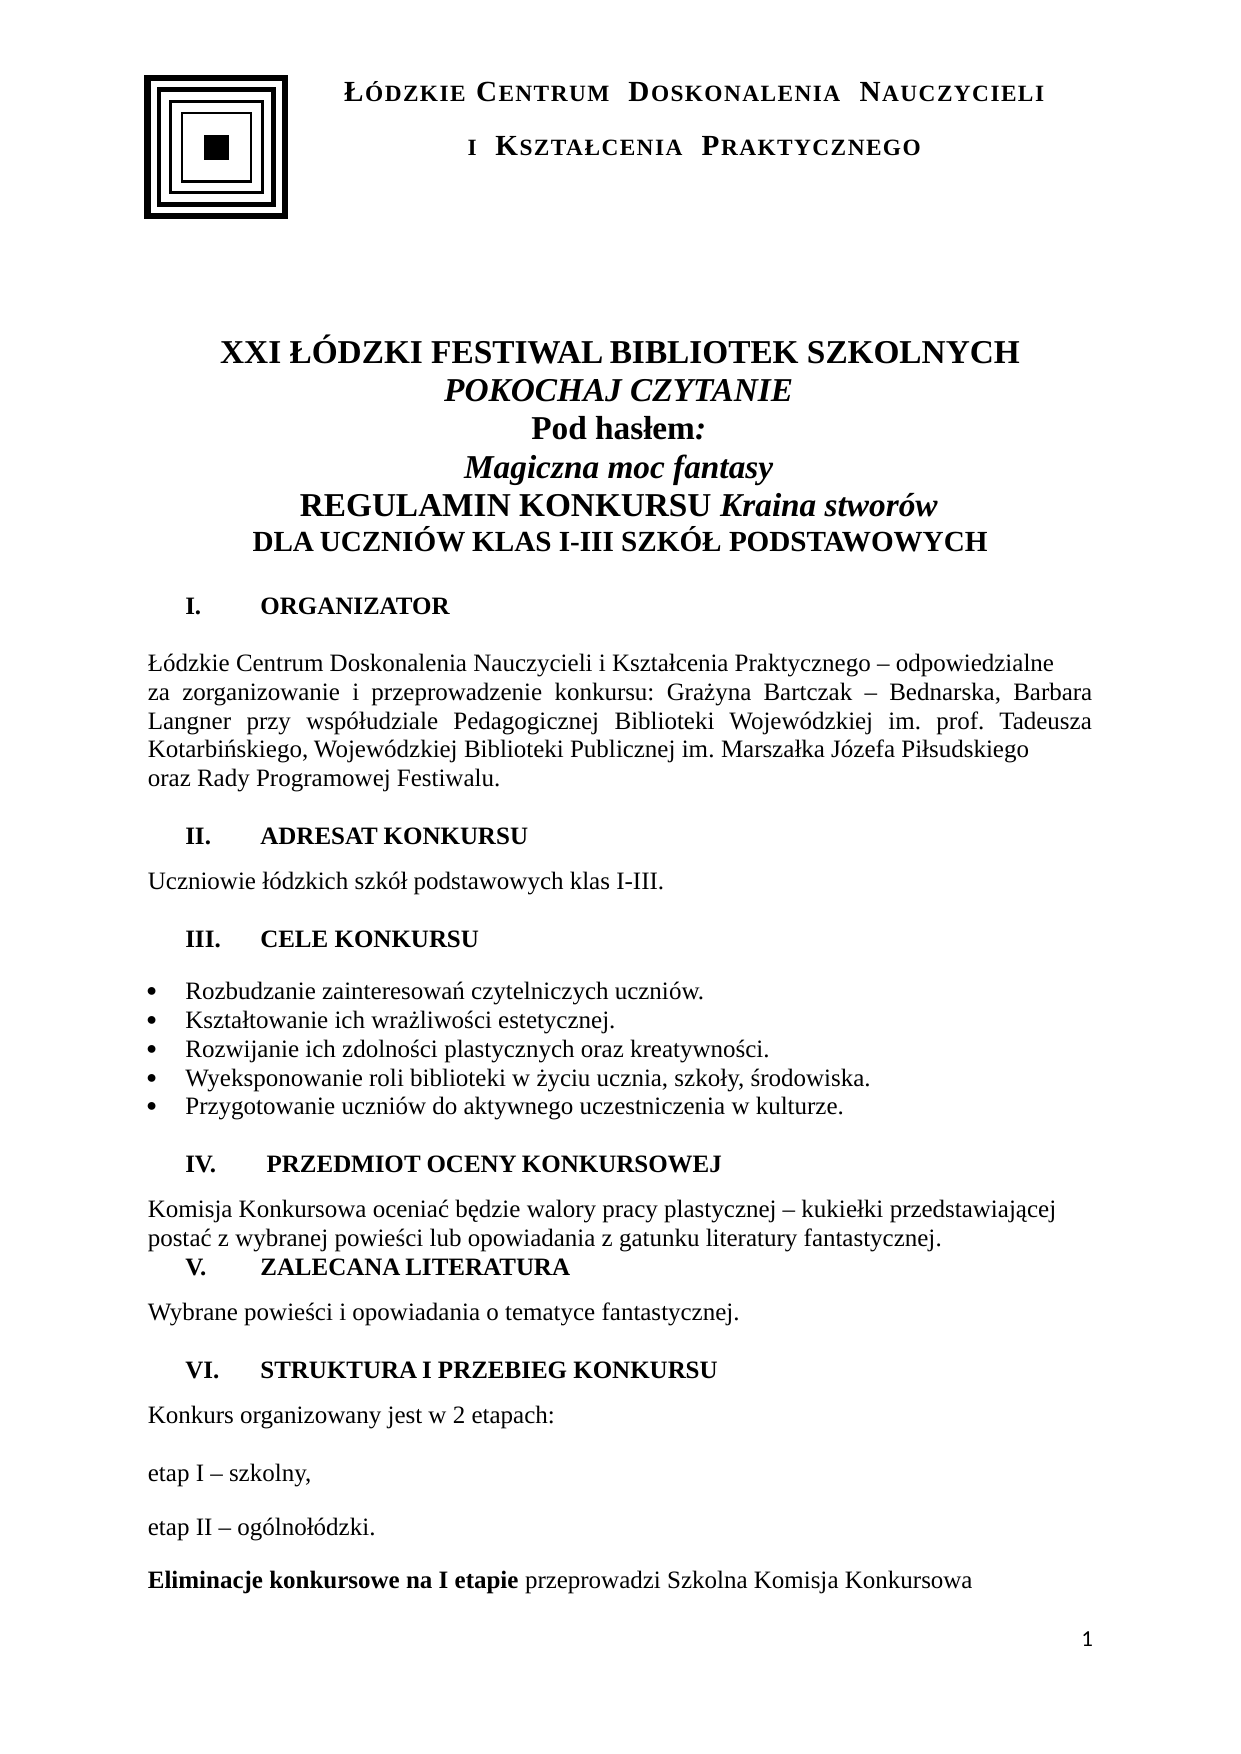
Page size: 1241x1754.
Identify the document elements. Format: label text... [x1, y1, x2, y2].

list Rozwijanie ich zdolności plastycznych oraz kreatywności. [148, 1034, 1093, 1063]
text Łódzkie Centrum Doskonalenia Nauczycieli [148, 74, 1093, 107]
list ZALECANA LITERATURA [185, 1252, 1093, 1281]
list ORGANIZATOR [185, 591, 1093, 619]
text DLA UCZNIÓW KLAS I-III SZKÓŁ PODSTAWOWYCH [148, 524, 1093, 557]
text Łódzkie Centrum Doskonalenia Nauczycieli i Kształcenia Praktycznego – odpowiedzialne [148, 648, 1093, 677]
list ADRESAT KONKURSU [185, 821, 1093, 849]
text oraz Rady Programowej Festiwalu. [148, 763, 1093, 792]
list Kształtowanie ich wrażliwości estetycznej. [148, 1005, 1093, 1034]
text Eliminacje konkursowe na I etapie przeprowadzi Szkolna Komisja Konkursowa [148, 1565, 1093, 1594]
text Magiczna moc fantasy [148, 447, 1093, 485]
text POKOCHAJ CZYTANIE [148, 370, 1093, 409]
list STRUKTURA I PRZEBIEG KONKURSU [185, 1355, 1093, 1383]
text Uczniowie łódzkich szkół podstawowych klas I-III. [148, 866, 1093, 895]
list Przygotowanie uczniów do aktywnego uczestniczenia w kulturze. [148, 1091, 1093, 1120]
text za zorganizowanie i przeprowadzenie konkursu: Grażyna Bartczak – Bednarska, Barbara Langner przy współudziale Pedagogicznej Biblioteki Wojewódzkiej im. prof. Tadeusza Kotarbińskiego, Wojewódzkiej Biblioteki Publicznej im. Marszałka Józefa Piłsudskiego [148, 677, 1093, 763]
list Wyeksponowanie roli biblioteki w życiu ucznia, szkoły, środowiska. [148, 1063, 1093, 1091]
list PRZEDMIOT OCENY KONKURSOWEJ [185, 1149, 1093, 1178]
text Wybrane powieści i opowiadania o tematyce fantastycznej. [148, 1297, 1093, 1326]
text Komisja Konkursowa oceniać będzie walory pracy plastycznej – kukiełki przedstawiającej postać z wybranej powieści lub opowiadania z gatunku literatury fantastycznej. [148, 1194, 1093, 1252]
list Rozbudzanie zainteresowań czytelniczych uczniów. [148, 976, 1093, 1005]
text etap II – ogólnołódzki. [148, 1512, 1093, 1540]
text [183, 128, 250, 162]
text Pod hasłem: [148, 409, 1093, 447]
text REGULAMIN KONKURSU Kraina stworów [148, 485, 1093, 524]
text Konkurs organizowany jest w 2 etapach: [148, 1400, 1093, 1429]
text i Kształcenia Praktycznego [288, 128, 1093, 162]
text etap I – szkolny, [148, 1458, 1093, 1486]
list CELE KONKURSU [185, 924, 1093, 952]
text XXI ŁÓDZKI FESTIWAL BIBLIOTEK SZKOLNYCH [148, 332, 1093, 370]
